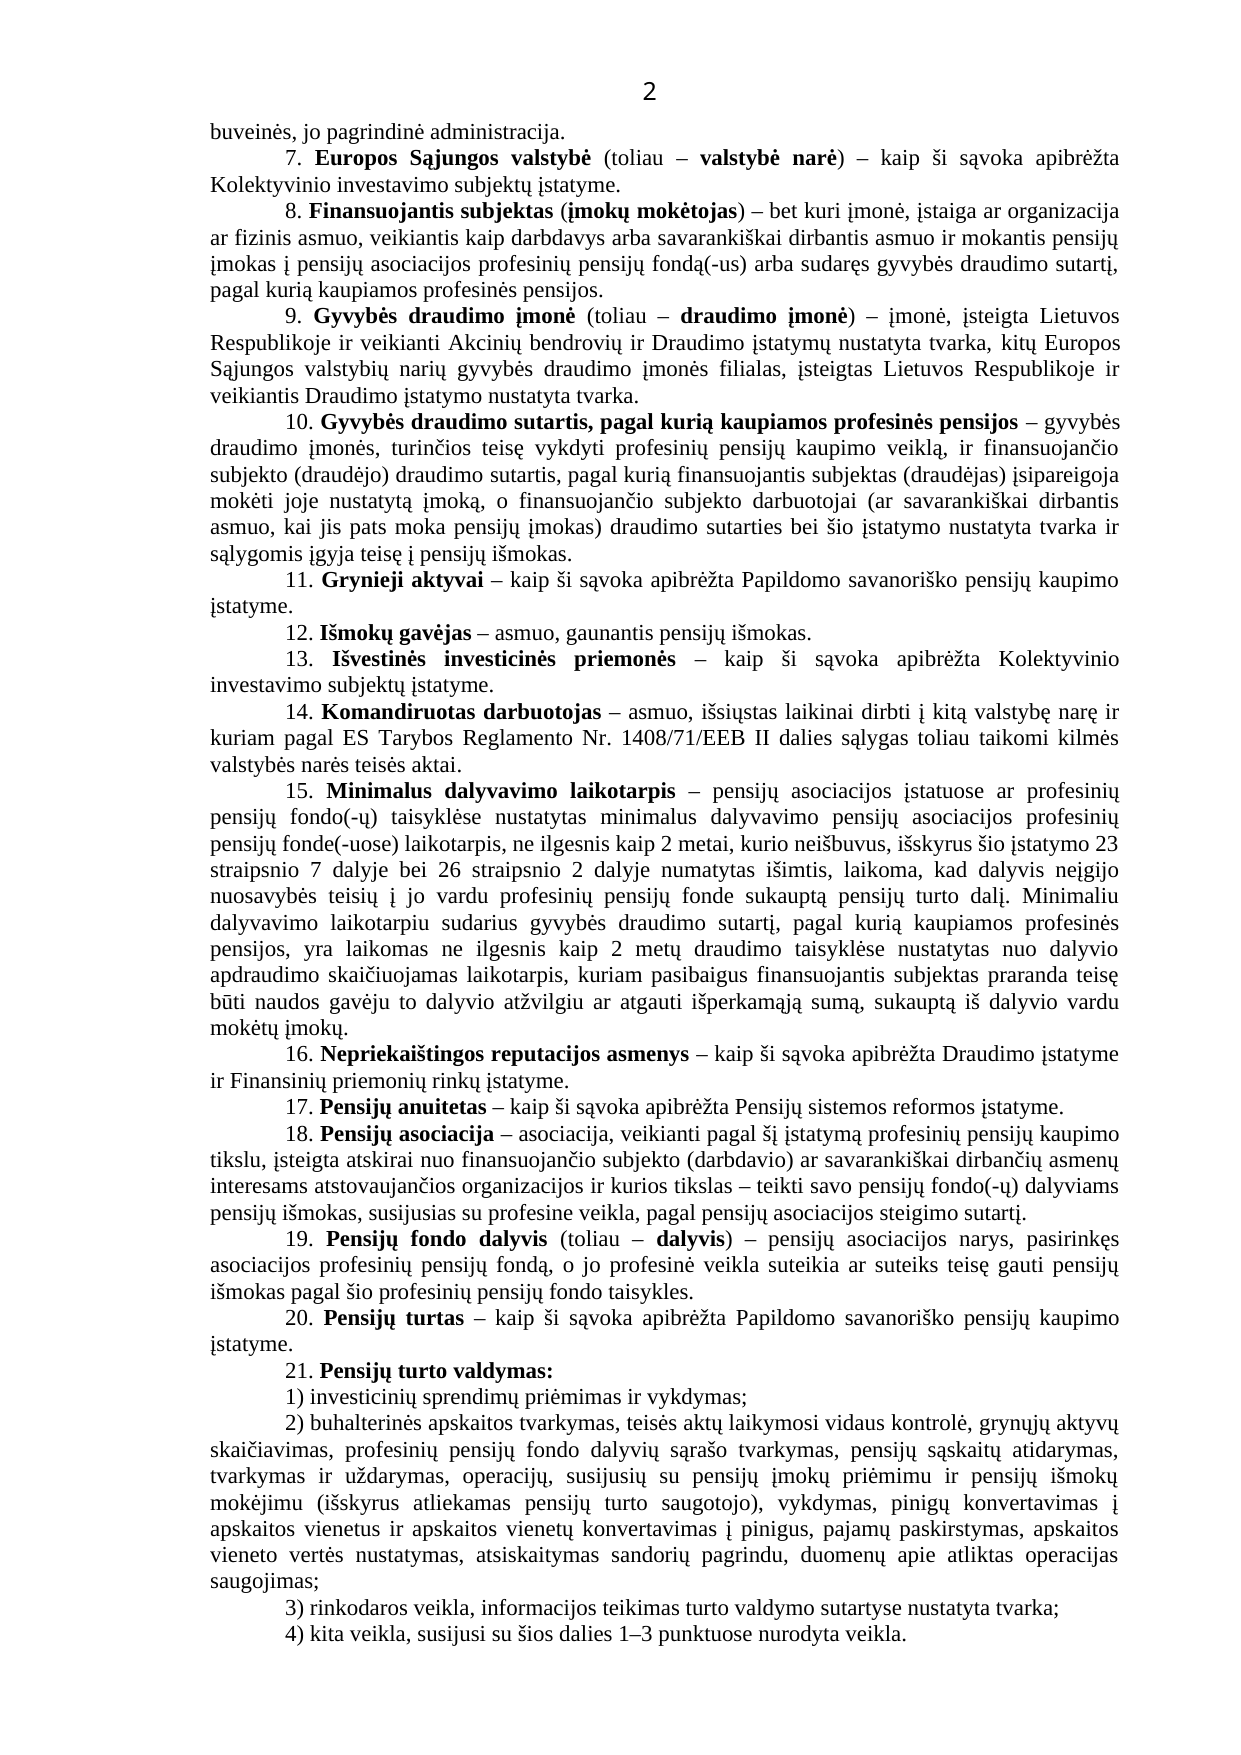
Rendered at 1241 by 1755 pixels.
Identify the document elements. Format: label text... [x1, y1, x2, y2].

text 7. Europos Sąjungos valstybė (toliau – valstybė narė) – kaip ši sąvoka apibrėžta Kolektyvinio investavimo subjektų įstatyme. [210, 144, 1120, 197]
text 18. Pensijų asociacija – asociacija, veikianti pagal šį įstatymą profesinių pensijų kaupimo tikslu, įsteigta atskirai nuo finansuojančio subjekto (darbdavio) ar savarankiškai dirbančių asmenų interesams atstovaujančios organizacijos ir kurios tikslas – teikti savo pensijų fondo(-ų) dalyviams pensijų išmokas, susijusias su profesine veikla, pagal pensijų asociacijos steigimo sutartį. [210, 1119, 1120, 1225]
text 19. Pensijų fondo dalyvis (toliau – dalyvis) – pensijų asociacijos narys, pasirinkęs asociacijos profesinių pensijų fondą, o jo profesinė veikla suteikia ar suteiks teisę gauti pensijų išmokas pagal šio profesinių pensijų fondo taisykles. [210, 1225, 1120, 1304]
text 3) rinkodaros veikla, informacijos teikimas turto valdymo sutartyse nustatyta tvarka; [210, 1594, 1120, 1620]
text 15. Minimalus dalyvavimo laikotarpis – pensijų asociacijos įstatuose ar profesinių pensijų fondo(-ų) taisyklėse nustatytas minimalus dalyvavimo pensijų asociacijos profesinių pensijų fonde(-uose) laikotarpis, ne ilgesnis kaip 2 metai, kurio neišbuvus, išskyrus šio įstatymo 23 straipsnio 7 dalyje bei 26 straipsnio 2 dalyje numatytas išimtis, laikoma, kad dalyvis neįgijo nuosavybės teisių į jo vardu profesinių pensijų fonde sukauptą pensijų turto dalį. Minimaliu dalyvavimo laikotarpiu sudarius gyvybės draudimo sutartį, pagal kurią kaupiamos profesinės pensijos, yra laikomas ne ilgesnis kaip 2 metų draudimo taisyklėse nustatytas nuo dalyvio apdraudimo skaičiuojamas laikotarpis, kuriam pasibaigus finansuojantis subjektas praranda teisę būti naudos gavėju to dalyvio atžvilgiu ar atgauti išperkamąją sumą, sukauptą iš dalyvio vardu mokėtų įmokų. [210, 777, 1120, 1041]
text 10. Gyvybės draudimo sutartis, pagal kurią kaupiamos profesinės pensijos – gyvybės draudimo įmonės, turinčios teisę vykdyti profesinių pensijų kaupimo veiklą, ir finansuojančio subjekto (draudėjo) draudimo sutartis, pagal kurią finansuojantis subjektas (draudėjas) įsipareigoja mokėti joje nustatytą įmoką, o finansuojančio subjekto darbuotojai (ar savarankiškai dirbantis asmuo, kai jis pats moka pensijų įmokas) draudimo sutarties bei šio įstatymo nustatyta tvarka ir sąlygomis įgyja teisę į pensijų išmokas. [210, 408, 1120, 566]
text 4) kita veikla, susijusi su šios dalies 1–3 punktuose nurodyta veikla. [210, 1620, 1120, 1647]
text 20. Pensijų turtas – kaip ši sąvoka apibrėžta Papildomo savanoriško pensijų kaupimo įstatyme. [210, 1304, 1120, 1357]
text buveinės, jo pagrindinė administracija. [210, 118, 1120, 144]
text 13. Išvestinės investicinės priemonės – kaip ši sąvoka apibrėžta Kolektyvinio investavimo subjektų įstatyme. [210, 645, 1120, 698]
text 12. Išmokų gavėjas – asmuo, gaunantis pensijų išmokas. [210, 619, 1120, 645]
text 21. Pensijų turto valdymas: [210, 1357, 1120, 1383]
text 8. Finansuojantis subjektas (įmokų mokėtojas) – bet kuri įmonė, įstaiga ar organizacija ar fizinis asmuo, veikiantis kaip darbdavys arba savarankiškai dirbantis asmuo ir mokantis pensijų įmokas į pensijų asociacijos profesinių pensijų fondą(-us) arba sudaręs gyvybės draudimo sutartį, pagal kurią kaupiamos profesinės pensijos. [210, 197, 1120, 303]
text 1) investicinių sprendimų priėmimas ir vykdymas; [210, 1383, 1120, 1409]
text 2) buhalterinės apskaitos tvarkymas, teisės aktų laikymosi vidaus kontrolė, grynųjų aktyvų skaičiavimas, profesinių pensijų fondo dalyvių sąrašo tvarkymas, pensijų sąskaitų atidarymas, tvarkymas ir uždarymas, operacijų, susijusių su pensijų įmokų priėmimu ir pensijų išmokų mokėjimu (išskyrus atliekamas pensijų turto saugotojo), vykdymas, pinigų konvertavimas į apskaitos vienetus ir apskaitos vienetų konvertavimas į pinigus, pajamų paskirstymas, apskaitos vieneto vertės nustatymas, atsiskaitymas sandorių pagrindu, duomenų apie atliktas operacijas saugojimas; [210, 1409, 1120, 1594]
text 16. Nepriekaištingos reputacijos asmenys – kaip ši sąvoka apibrėžta Draudimo įstatyme ir Finansinių priemonių rinkų įstatyme. [210, 1041, 1120, 1093]
text 14. Komandiruotas darbuotojas – asmuo, išsiųstas laikinai dirbti į kitą valstybę narę ir kuriam pagal ES Tarybos Reglamento Nr. 1408/71/EEB II dalies sąlygas toliau taikomi kilmės valstybės narės teisės aktai. [210, 698, 1120, 777]
text 17. Pensijų anuitetas – kaip ši sąvoka apibrėžta Pensijų sistemos reformos įstatyme. [210, 1093, 1120, 1119]
text 9. Gyvybės draudimo įmonė (toliau – draudimo įmonė) – įmonė, įsteigta Lietuvos Respublikoje ir veikianti Akcinių bendrovių ir Draudimo įstatymų nustatyta tvarka, kitų Europos Sąjungos valstybių narių gyvybės draudimo įmonės filialas, įsteigtas Lietuvos Respublikoje ir veikiantis Draudimo įstatymo nustatyta tvarka. [210, 303, 1120, 408]
text 11. Grynieji aktyvai – kaip ši sąvoka apibrėžta Papildomo savanoriško pensijų kaupimo įstatyme. [210, 566, 1120, 619]
